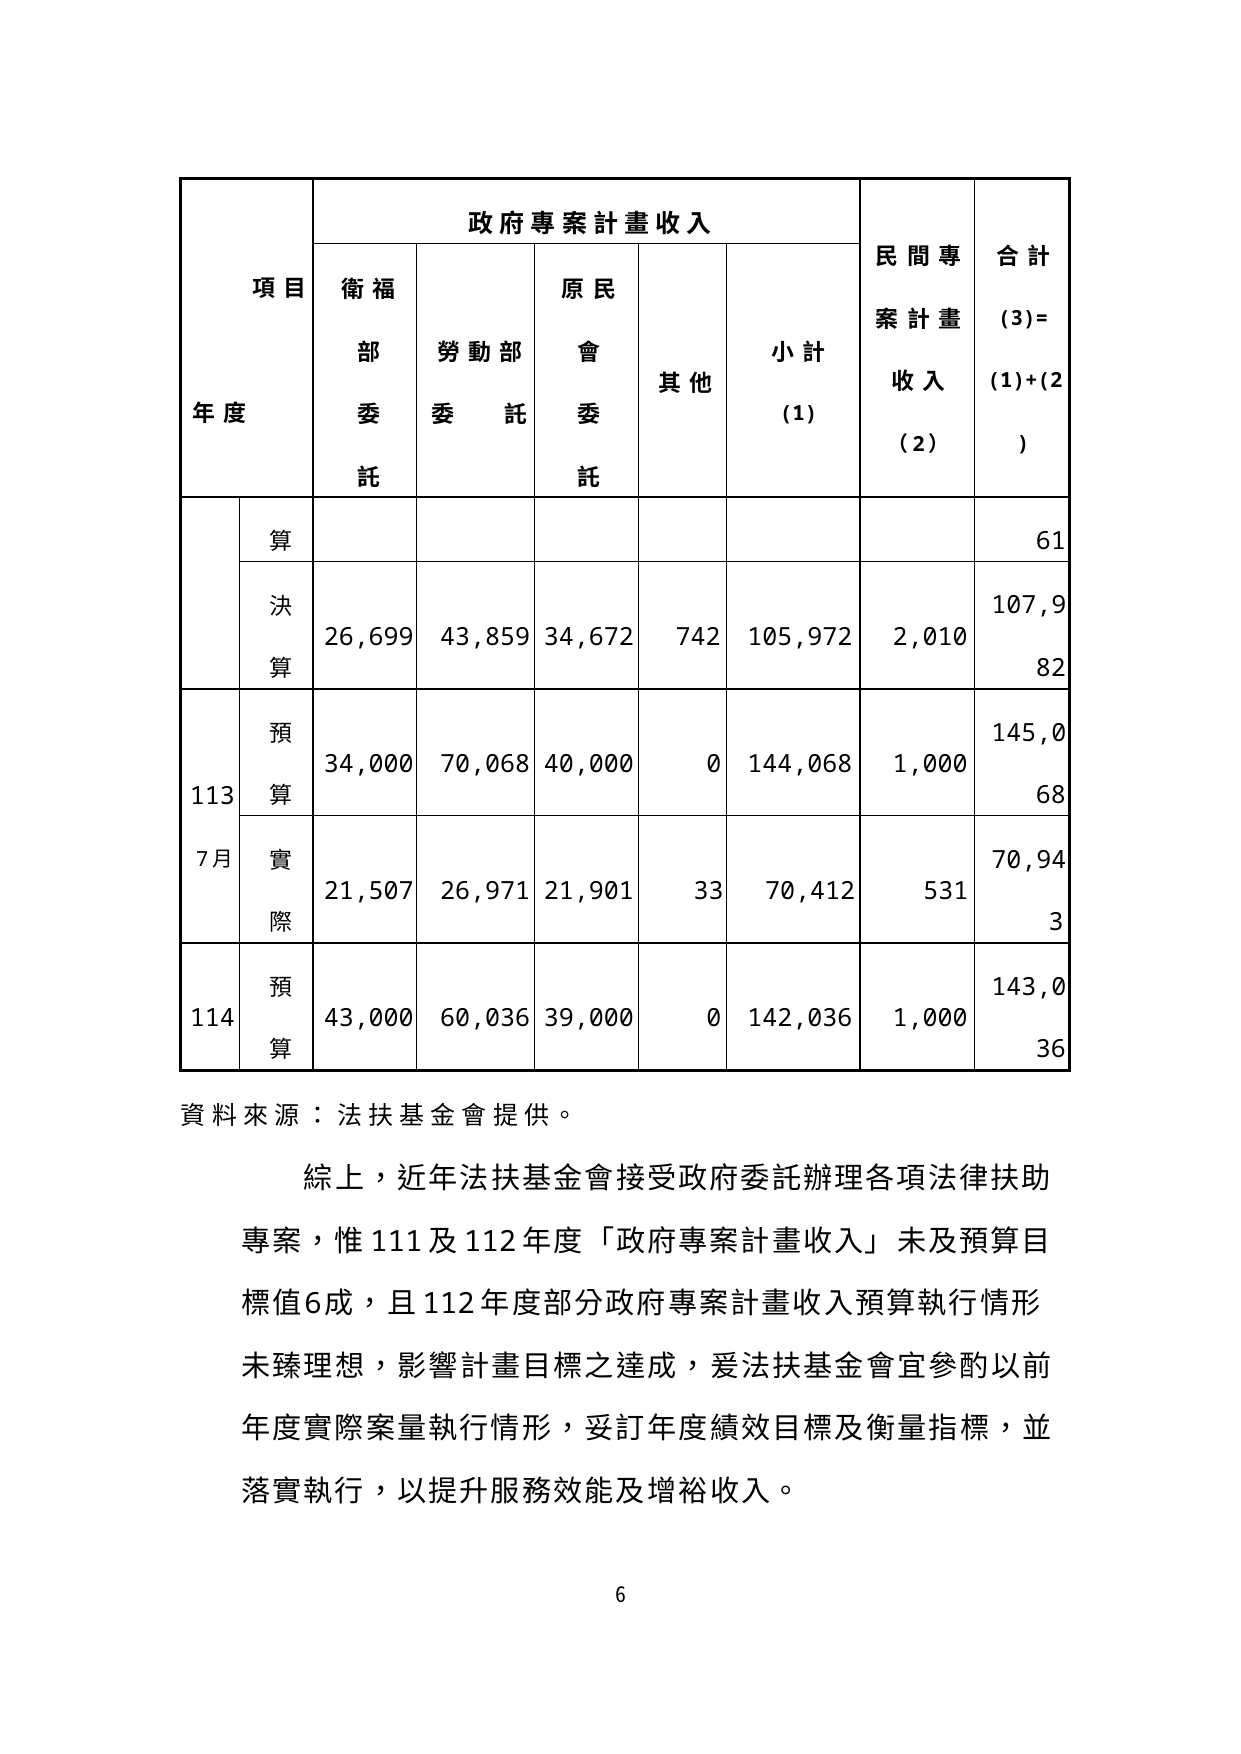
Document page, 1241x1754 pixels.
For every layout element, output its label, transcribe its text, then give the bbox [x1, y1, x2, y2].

table_cell 預算 [240, 690, 312, 815]
table_cell 107,982 [975, 562, 1068, 688]
table_cell 34,672 [535, 562, 638, 688]
table_cell 其他 [639, 244, 726, 496]
table_cell 70,943 [975, 816, 1068, 942]
table_cell 40,000 [535, 690, 638, 815]
table_cell 61 [975, 498, 1068, 561]
table_cell 531 [861, 816, 974, 942]
table_cell 34,000 [314, 690, 416, 815]
table_cell 742 [639, 562, 726, 688]
table_cell 小計 (1) [727, 244, 859, 496]
table_cell 預算 [240, 944, 312, 1069]
table_cell [182, 498, 239, 688]
table_cell [639, 498, 726, 561]
table_cell [535, 498, 638, 561]
table_cell 114 [182, 944, 239, 1069]
table_cell [314, 498, 416, 561]
text 綜上，近年法扶基金會接受政府委託辦理各項法律扶助專案，惟111及112年度「政府專案計畫收入」未及預算目標值6成，且112年度部分政府專案計畫收入預算執行情形未臻理想，影響計畫目標之達成，爰法扶基金會宜參酌以前年度實際案量執行情形，妥訂年度績效目標及衡量指標，並落實執行，以提升服務效能及增裕收入。 [236, 1134, 1063, 1509]
table_cell 算 [240, 498, 312, 561]
table_cell 決算 [240, 562, 312, 688]
table_cell 0 [639, 944, 726, 1069]
table_cell 原民會 委 託 [535, 244, 638, 496]
table_cell 1,000 [861, 690, 974, 815]
table_cell [417, 498, 534, 561]
text 資料來源：法扶基金會提供。 [177, 1072, 1063, 1134]
table_cell 26,699 [314, 562, 416, 688]
table_cell 142,036 [727, 944, 859, 1069]
table_cell 勞動部 委 託 [417, 244, 534, 496]
table_cell 60,036 [417, 944, 534, 1069]
table_cell 衛福部 委 託 [314, 244, 416, 496]
table_cell 143,036 [975, 944, 1068, 1069]
table_cell 1,000 [861, 944, 974, 1069]
table_cell 26,971 [417, 816, 534, 942]
table_cell [727, 498, 859, 561]
table_cell 145,068 [975, 690, 1068, 815]
table_header 項目 年度 [182, 180, 312, 496]
table_cell 21,901 [535, 816, 638, 942]
table_header 政府專案計畫收入 [314, 180, 859, 243]
table_cell 33 [639, 816, 726, 942]
table_cell 43,000 [314, 944, 416, 1069]
table_header 民間專案計畫收入 （2） [861, 180, 974, 496]
table_cell 43,859 [417, 562, 534, 688]
table_header 合計 (3)= (1)+(2) [975, 180, 1068, 496]
table_cell 144,068 [727, 690, 859, 815]
table_cell 70,412 [727, 816, 859, 942]
table_cell [861, 498, 974, 561]
table_cell 2,010 [861, 562, 974, 688]
table_cell 實際 [240, 816, 312, 942]
table_cell 105,972 [727, 562, 859, 688]
table_cell 113 7月 [182, 690, 239, 942]
table_cell 0 [639, 690, 726, 815]
table_cell 39,000 [535, 944, 638, 1069]
table_cell 21,507 [314, 816, 416, 942]
table_cell 70,068 [417, 690, 534, 815]
